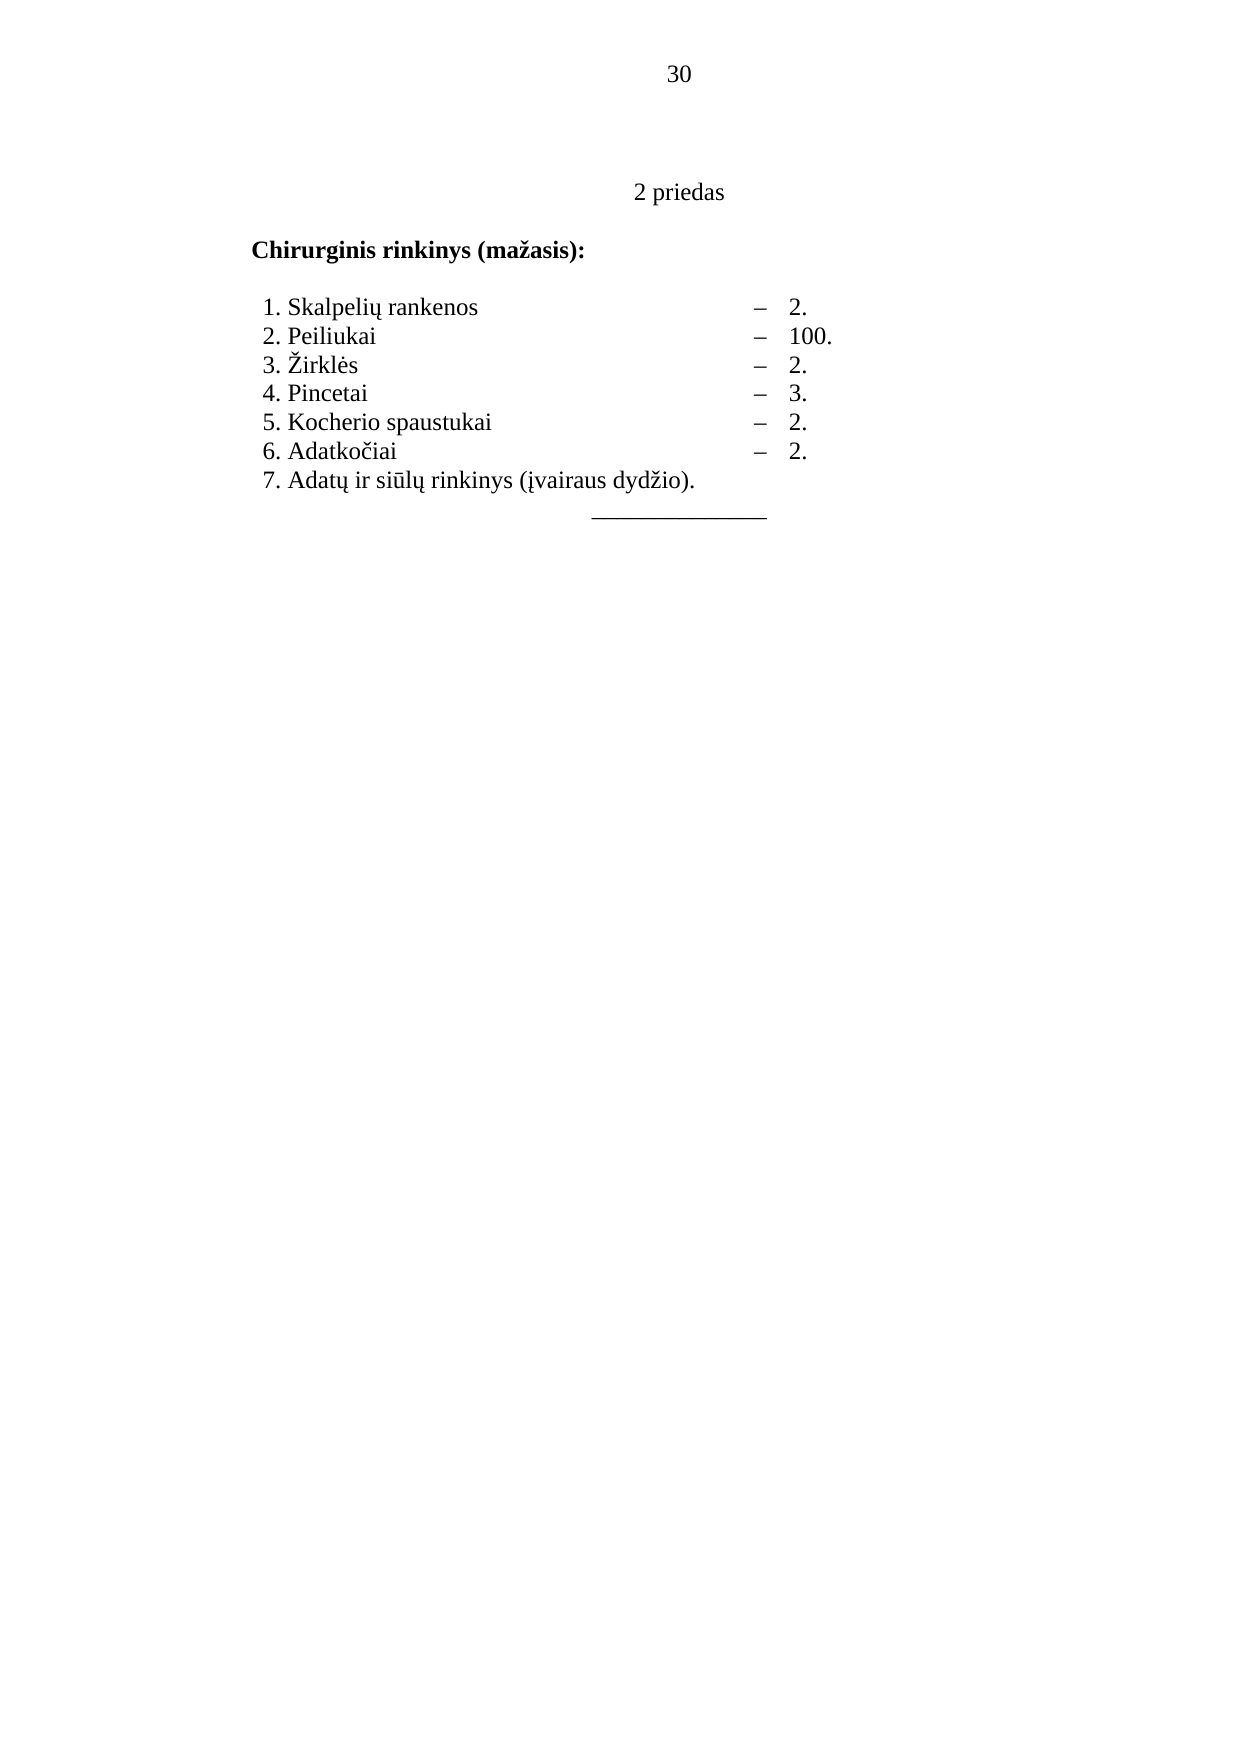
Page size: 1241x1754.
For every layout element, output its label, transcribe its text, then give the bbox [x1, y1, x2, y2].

table_cell 2. [777, 436, 1181, 465]
text Chirurginis rinkinys (mažasis): [177, 235, 1181, 263]
table_cell – [743, 321, 777, 350]
table_cell – [743, 436, 777, 465]
table_header – [743, 292, 777, 321]
text ______________ [177, 493, 1181, 522]
table_cell – [743, 407, 777, 436]
text 2 priedas [177, 177, 1181, 206]
table_cell [777, 465, 1181, 493]
table_header 1. Skalpelių rankenos [177, 292, 742, 321]
table_cell [743, 465, 777, 493]
table_cell 3. Žirklės [177, 350, 742, 378]
table_cell 2. [777, 407, 1181, 436]
table_header 2. [777, 292, 1181, 321]
table_cell 4. Pincetai [177, 379, 742, 407]
table_cell – [743, 350, 777, 378]
table_cell 2. [777, 350, 1181, 378]
table_cell – [743, 379, 777, 407]
table_cell 6. Adatkočiai [177, 436, 742, 465]
table_cell 2. Peiliukai [177, 321, 742, 350]
table_cell 5. Kocherio spaustukai [177, 407, 742, 436]
table_cell 3. [777, 379, 1181, 407]
table_cell 7. Adatų ir siūlų rinkinys (įvairaus dydžio). [177, 465, 742, 493]
table_cell 100. [777, 321, 1181, 350]
